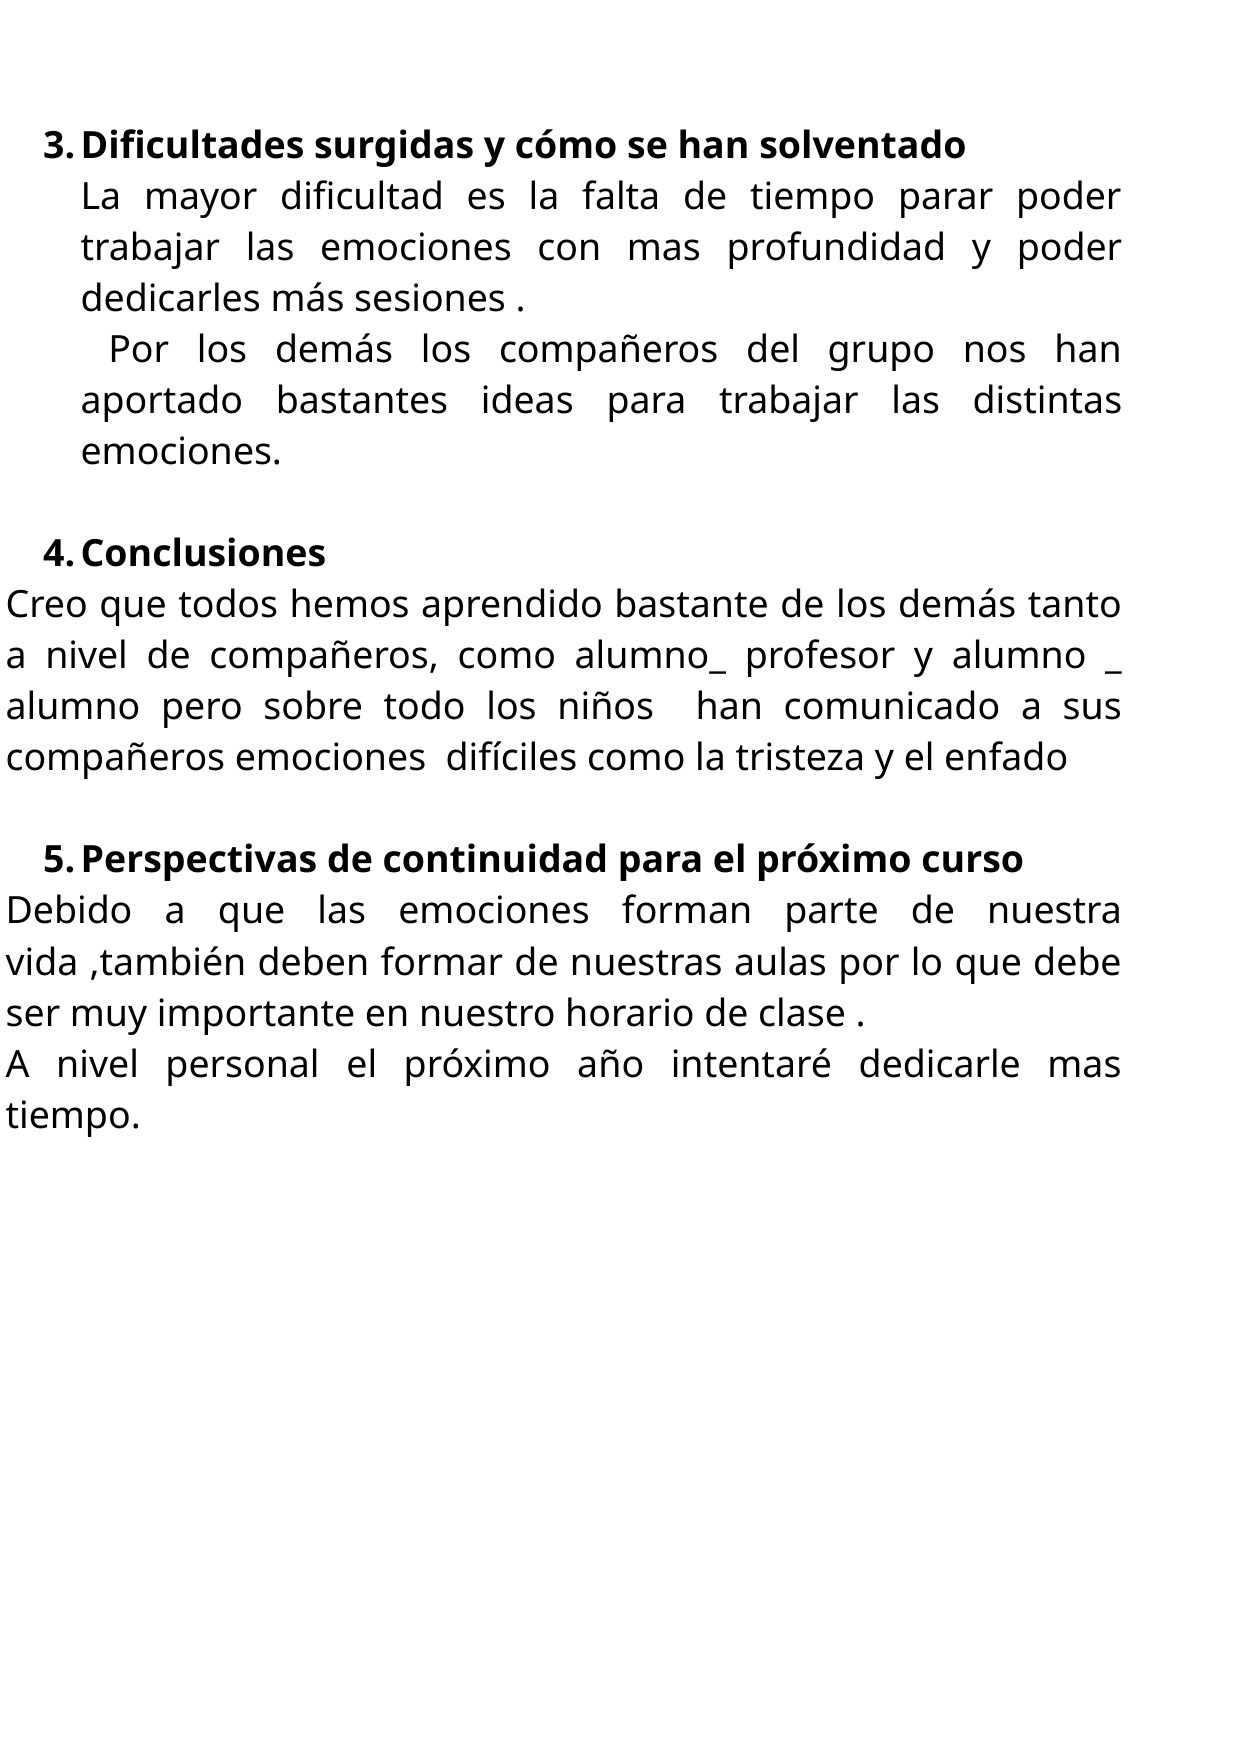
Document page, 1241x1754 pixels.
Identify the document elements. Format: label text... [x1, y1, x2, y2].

list Por los demás los compañeros del grupo nos han aportado bastantes ideas para trabajar las distintas emociones. [43, 322, 1123, 475]
list Perspectivas de continuidad para el próximo curso [43, 833, 1123, 884]
list Conclusiones [43, 526, 1123, 577]
list Dificultades surgidas y cómo se han solventado [43, 118, 1123, 169]
list La mayor dificultad es la falta de tiempo parar poder trabajar las emociones con mas profundidad y poder dedicarles más sesiones . [43, 169, 1123, 322]
text Creo que todos hemos aprendido bastante de los demás tanto a nivel de compañeros, como alumno_ profesor y alumno _ alumno pero sobre todo los niños han comunicado a sus compañeros emociones difíciles como la tristeza y el enfado [5, 577, 1123, 782]
text Debido a que las emociones forman parte de nuestra vida ,también deben formar de nuestras aulas por lo que debe ser muy importante en nuestro horario de clase . [5, 884, 1123, 1037]
text A nivel personal el próximo año intentaré dedicarle mas tiempo. [5, 1037, 1123, 1139]
